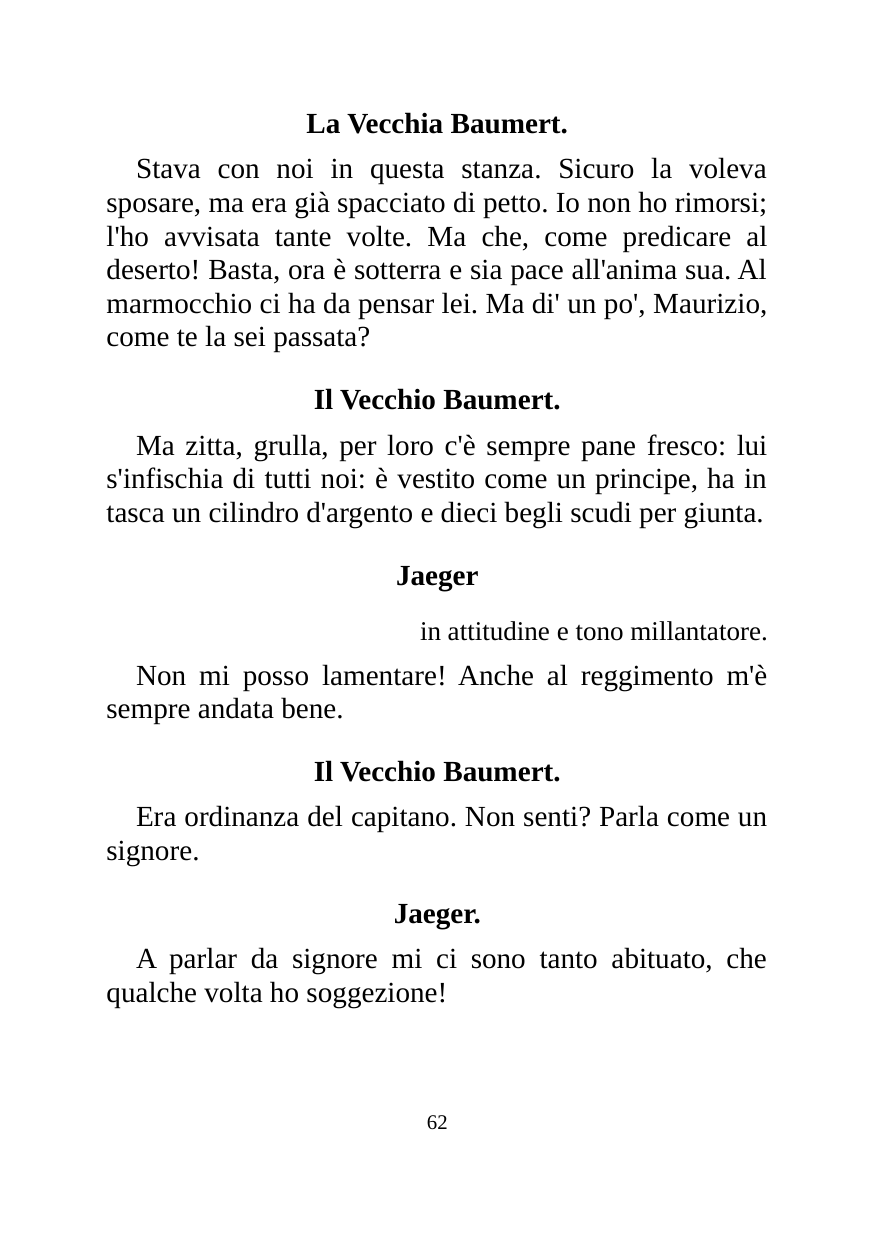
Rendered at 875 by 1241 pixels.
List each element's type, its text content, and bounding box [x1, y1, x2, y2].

text Jaeger [106, 558, 768, 591]
text in attitudine e tono millantatore. [402, 615, 768, 646]
text Non mi posso lamentare! Anche al reggimento m'è sempre andata bene. [106, 658, 768, 725]
text Era ordinanza del capitano. Non senti? Parla come un signore. [106, 799, 768, 867]
text Il Vecchio Baumert. [106, 754, 768, 788]
text A parlar da signore mi ci sono tanto abituato, che qualche volta ho soggezione! [106, 941, 768, 1008]
text Ma zitta, grulla, per loro c'è sempre pane fresco: lui s'infischia di tutti noi: è vestito come un principe, ha in tasca un cilindro d'argento e dieci begli scudi per giunta. [106, 428, 768, 528]
text Stava con noi in questa stanza. Sicuro la voleva sposare, ma era già spacciato di petto. Io non ho rimorsi; l'ho avvisata tante volte. Ma che, come predicare al deserto! Basta, ora è sotterra e sia pace all'anima sua. Al marmocchio ci ha da pensar lei. Ma di' un po', Maurizio, come te la sei passata? [106, 152, 768, 353]
text Jaeger. [106, 896, 768, 930]
text La Vecchia Baumert. [106, 106, 768, 140]
text Il Vecchio Baumert. [106, 382, 768, 416]
